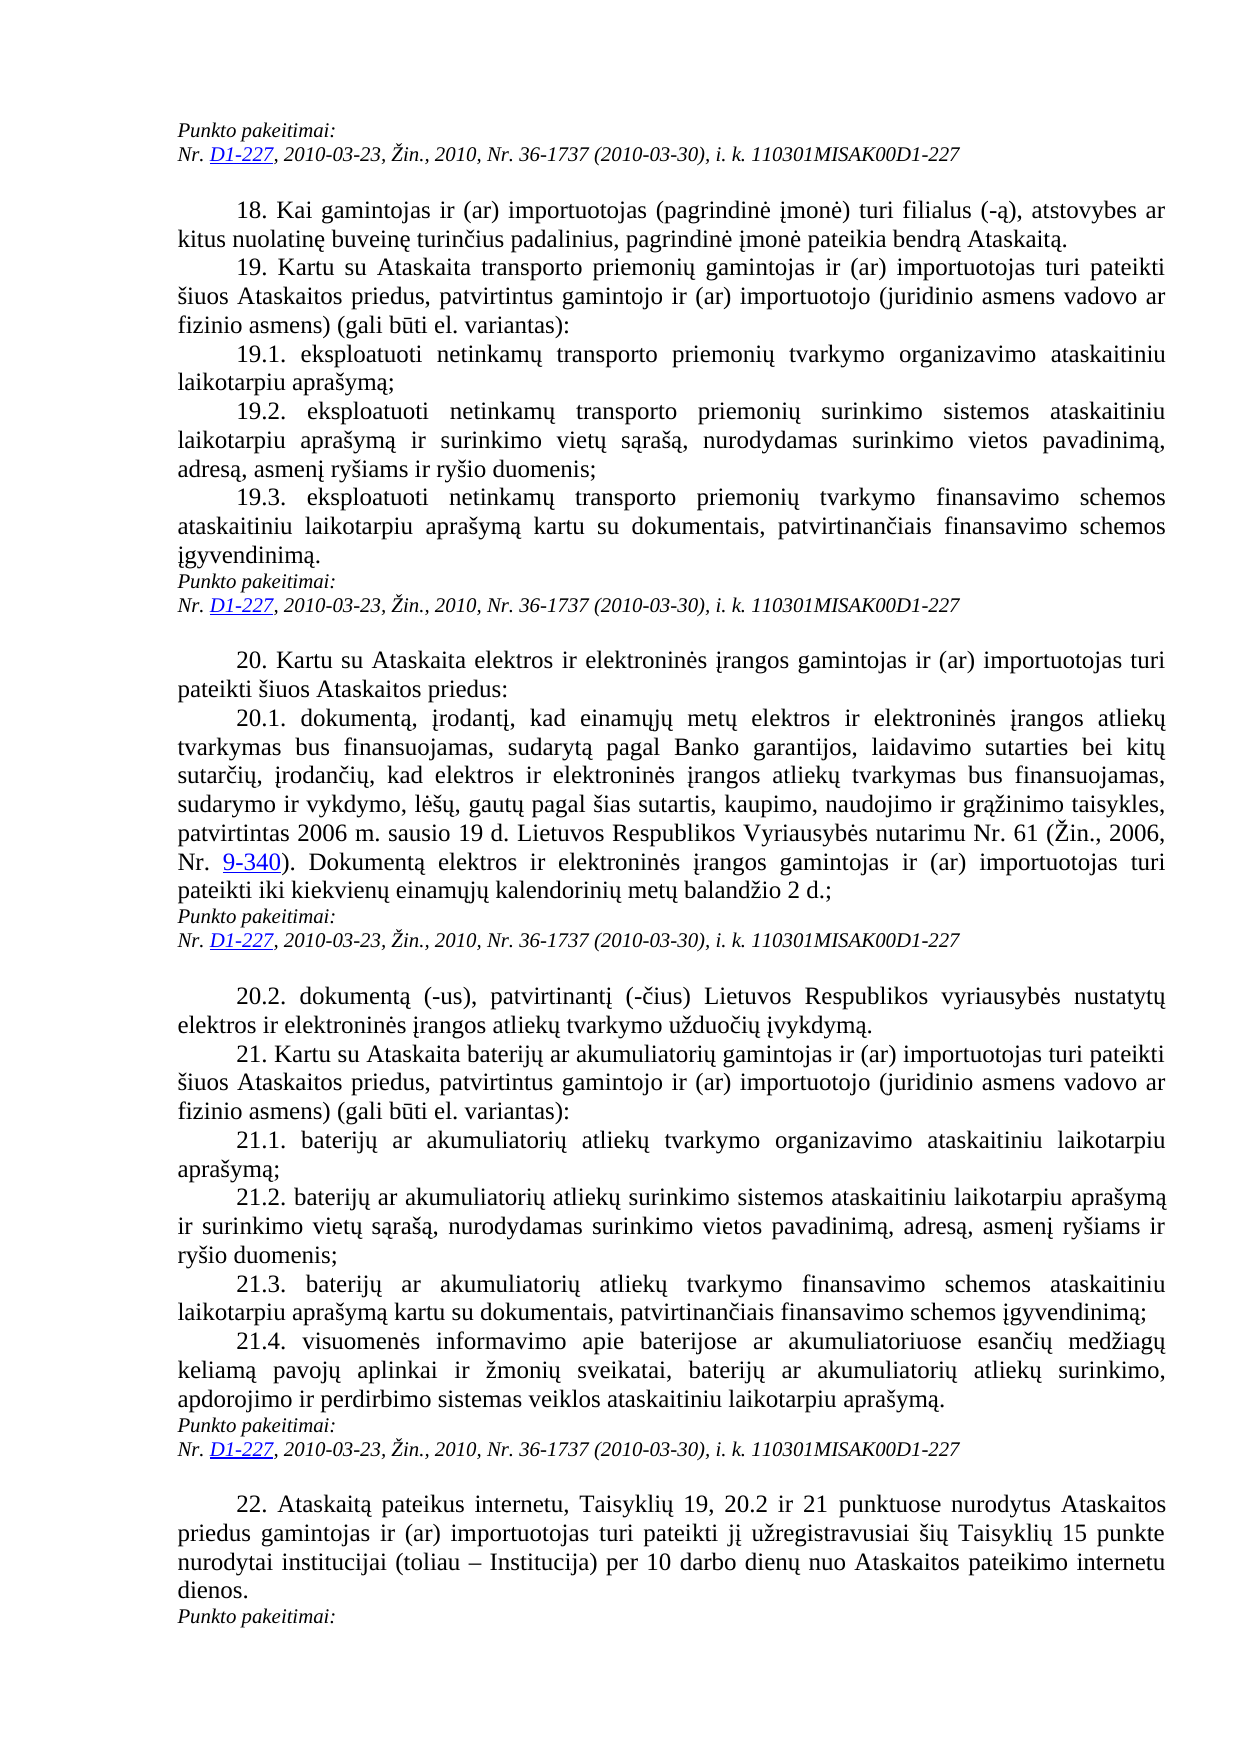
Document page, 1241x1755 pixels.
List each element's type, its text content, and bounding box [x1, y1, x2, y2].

text 18. Kai gamintojas ir (ar) importuotojas (pagrindinė įmonė) turi filialus (-ą), atstovybes ar kitus nuolatinę buveinę turinčius padalinius, pagrindinė įmonė pateikia bendrą Ataskaitą. [177, 195, 1166, 252]
text Nr. D1-227, 2010-03-23, Žin., 2010, Nr. 36-1737 (2010-03-30), i. k. 110301MISAK00D1-227 [177, 142, 1166, 166]
text Punkto pakeitimai: [177, 1412, 1166, 1437]
text Nr. D1-227, 2010-03-23, Žin., 2010, Nr. 36-1737 (2010-03-30), i. k. 110301MISAK00D1-227 [177, 928, 1166, 952]
text 21.1. baterijų ar akumuliatorių atliekų tvarkymo organizavimo ataskaitiniu laikotarpiu aprašymą; [177, 1125, 1166, 1182]
text 20.1. dokumentą, įrodantį, kad einamųjų metų elektros ir elektroninės įrangos atliekų tvarkymas bus finansuojamas, sudarytą pagal Banko garantijos, laidavimo sutarties bei kitų sutarčių, įrodančių, kad elektros ir elektroninės įrangos atliekų tvarkymas bus finansuojamas, sudarymo ir vykdymo, lėšų, gautų pagal šias sutartis, kaupimo, naudojimo ir grąžinimo taisykles, patvirtintas 2006 m. sausio 19 d. Lietuvos Respublikos Vyriausybės nutarimu Nr. 61 (Žin., 2006, Nr. 9-340). Dokumentą elektros ir elektroninės įrangos gamintojas ir (ar) importuotojas turi pateikti iki kiekvienų einamųjų kalendorinių metų balandžio 2 d.; [177, 703, 1166, 904]
text 21.3. baterijų ar akumuliatorių atliekų tvarkymo finansavimo schemos ataskaitiniu laikotarpiu aprašymą kartu su dokumentais, patvirtinančiais finansavimo schemos įgyvendinimą; [177, 1269, 1166, 1326]
text 20.2. dokumentą (-us), patvirtinantį (-čius) Lietuvos Respublikos vyriausybės nustatytų elektros ir elektroninės įrangos atliekų tvarkymo užduočių įvykdymą. [177, 981, 1166, 1039]
text Nr. D1-227, 2010-03-23, Žin., 2010, Nr. 36-1737 (2010-03-30), i. k. 110301MISAK00D1-227 [177, 593, 1166, 617]
text 21. Kartu su Ataskaita baterijų ar akumuliatorių gamintojas ir (ar) importuotojas turi pateikti šiuos Ataskaitos priedus, patvirtintus gamintojo ir (ar) importuotojo (juridinio asmens vadovo ar fizinio asmens) (gali būti el. variantas): [177, 1039, 1166, 1125]
text 19.2. eksploatuoti netinkamų transporto priemonių surinkimo sistemos ataskaitiniu laikotarpiu aprašymą ir surinkimo vietų sąrašą, nurodydamas surinkimo vietos pavadinimą, adresą, asmenį ryšiams ir ryšio duomenis; [177, 396, 1166, 482]
text 19. Kartu su Ataskaita transporto priemonių gamintojas ir (ar) importuotojas turi pateikti šiuos Ataskaitos priedus, patvirtintus gamintojo ir (ar) importuotojo (juridinio asmens vadovo ar fizinio asmens) (gali būti el. variantas): [177, 252, 1166, 339]
text Punkto pakeitimai: [177, 118, 1166, 142]
text 21.2. baterijų ar akumuliatorių atliekų surinkimo sistemos ataskaitiniu laikotarpiu aprašymą ir surinkimo vietų sąrašą, nurodydamas surinkimo vietos pavadinimą, adresą, asmenį ryšiams ir ryšio duomenis; [177, 1182, 1166, 1269]
text 21.4. visuomenės informavimo apie baterijose ar akumuliatoriuose esančių medžiagų keliamą pavojų aplinkai ir žmonių sveikatai, baterijų ar akumuliatorių atliekų surinkimo, apdorojimo ir perdirbimo sistemas veiklos ataskaitiniu laikotarpiu aprašymą. [177, 1326, 1166, 1412]
text Nr. D1-227, 2010-03-23, Žin., 2010, Nr. 36-1737 (2010-03-30), i. k. 110301MISAK00D1-227 [177, 1437, 1166, 1461]
text 19.3. eksploatuoti netinkamų transporto priemonių tvarkymo finansavimo schemos ataskaitiniu laikotarpiu aprašymą kartu su dokumentais, patvirtinančiais finansavimo schemos įgyvendinimą. [177, 482, 1166, 569]
text Punkto pakeitimai: [177, 569, 1166, 593]
text Punkto pakeitimai: [177, 904, 1166, 928]
text 22. Ataskaitą pateikus internetu, Taisyklių 19, 20.2 ir 21 punktuose nurodytus Ataskaitos priedus gamintojas ir (ar) importuotojas turi pateikti jį užregistravusiai šių Taisyklių 15 punkte nurodytai institucijai (toliau – Institucija) per 10 darbo dienų nuo Ataskaitos pateikimo internetu dienos. [177, 1489, 1166, 1604]
text 19.1. eksploatuoti netinkamų transporto priemonių tvarkymo organizavimo ataskaitiniu laikotarpiu aprašymą; [177, 339, 1166, 396]
text Punkto pakeitimai: [177, 1604, 1166, 1628]
text 20. Kartu su Ataskaita elektros ir elektroninės įrangos gamintojas ir (ar) importuotojas turi pateikti šiuos Ataskaitos priedus: [177, 646, 1166, 703]
